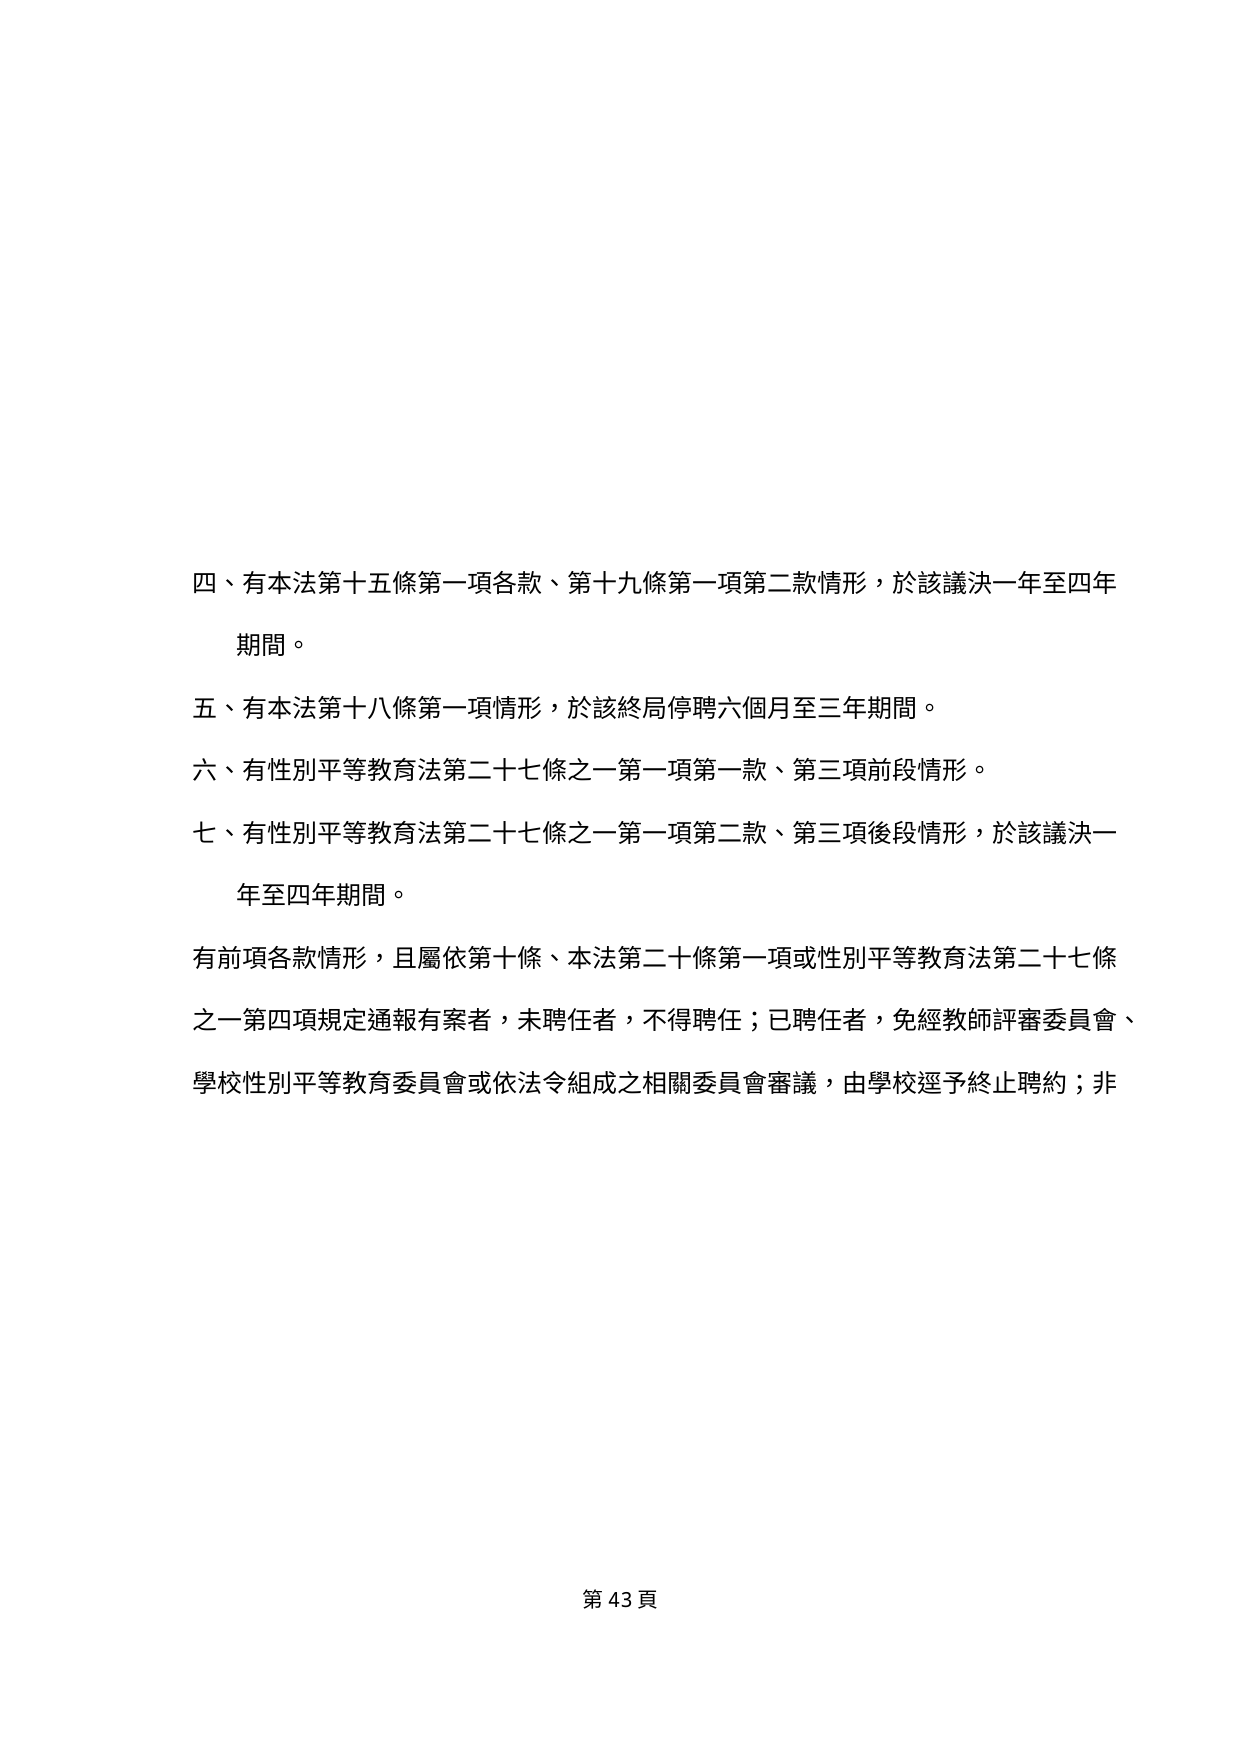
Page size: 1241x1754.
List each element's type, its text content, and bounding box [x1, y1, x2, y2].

text 四、有本法第十五條第一項各款、第十九條第一項第二款情形，於該議決一年至四年期間。 [192, 540, 1122, 665]
text 七、有性別平等教育法第二十七條之一第一項第二款、第三項後段情形，於該議決一年至四年期間。 [192, 790, 1122, 915]
text 六、有性別平等教育法第二十七條之一第一項第一款、第三項前段情形。 [192, 727, 1122, 790]
text 有前項各款情形，且屬依第十條、本法第二十條第一項或性別平等教育法第二十七條之一第四項規定通報有案者，未聘任者，不得聘任；已聘任者，免經教師評審委員會、學校性別平等教育委員會或依法令組成之相關委員會審議，由學校逕予終止聘約；非屬依第十條、本法第二十條第一項或性別平等教育法第二十七條之一第四項規定通報有案者，學校應依第六條或第七條規定辦理，未聘任者，不得聘任；已聘任者，予以終止聘約。 [192, 915, 1122, 1102]
text 五、有本法第十八條第一項情形，於該終局停聘六個月至三年期間。 [192, 665, 1122, 727]
